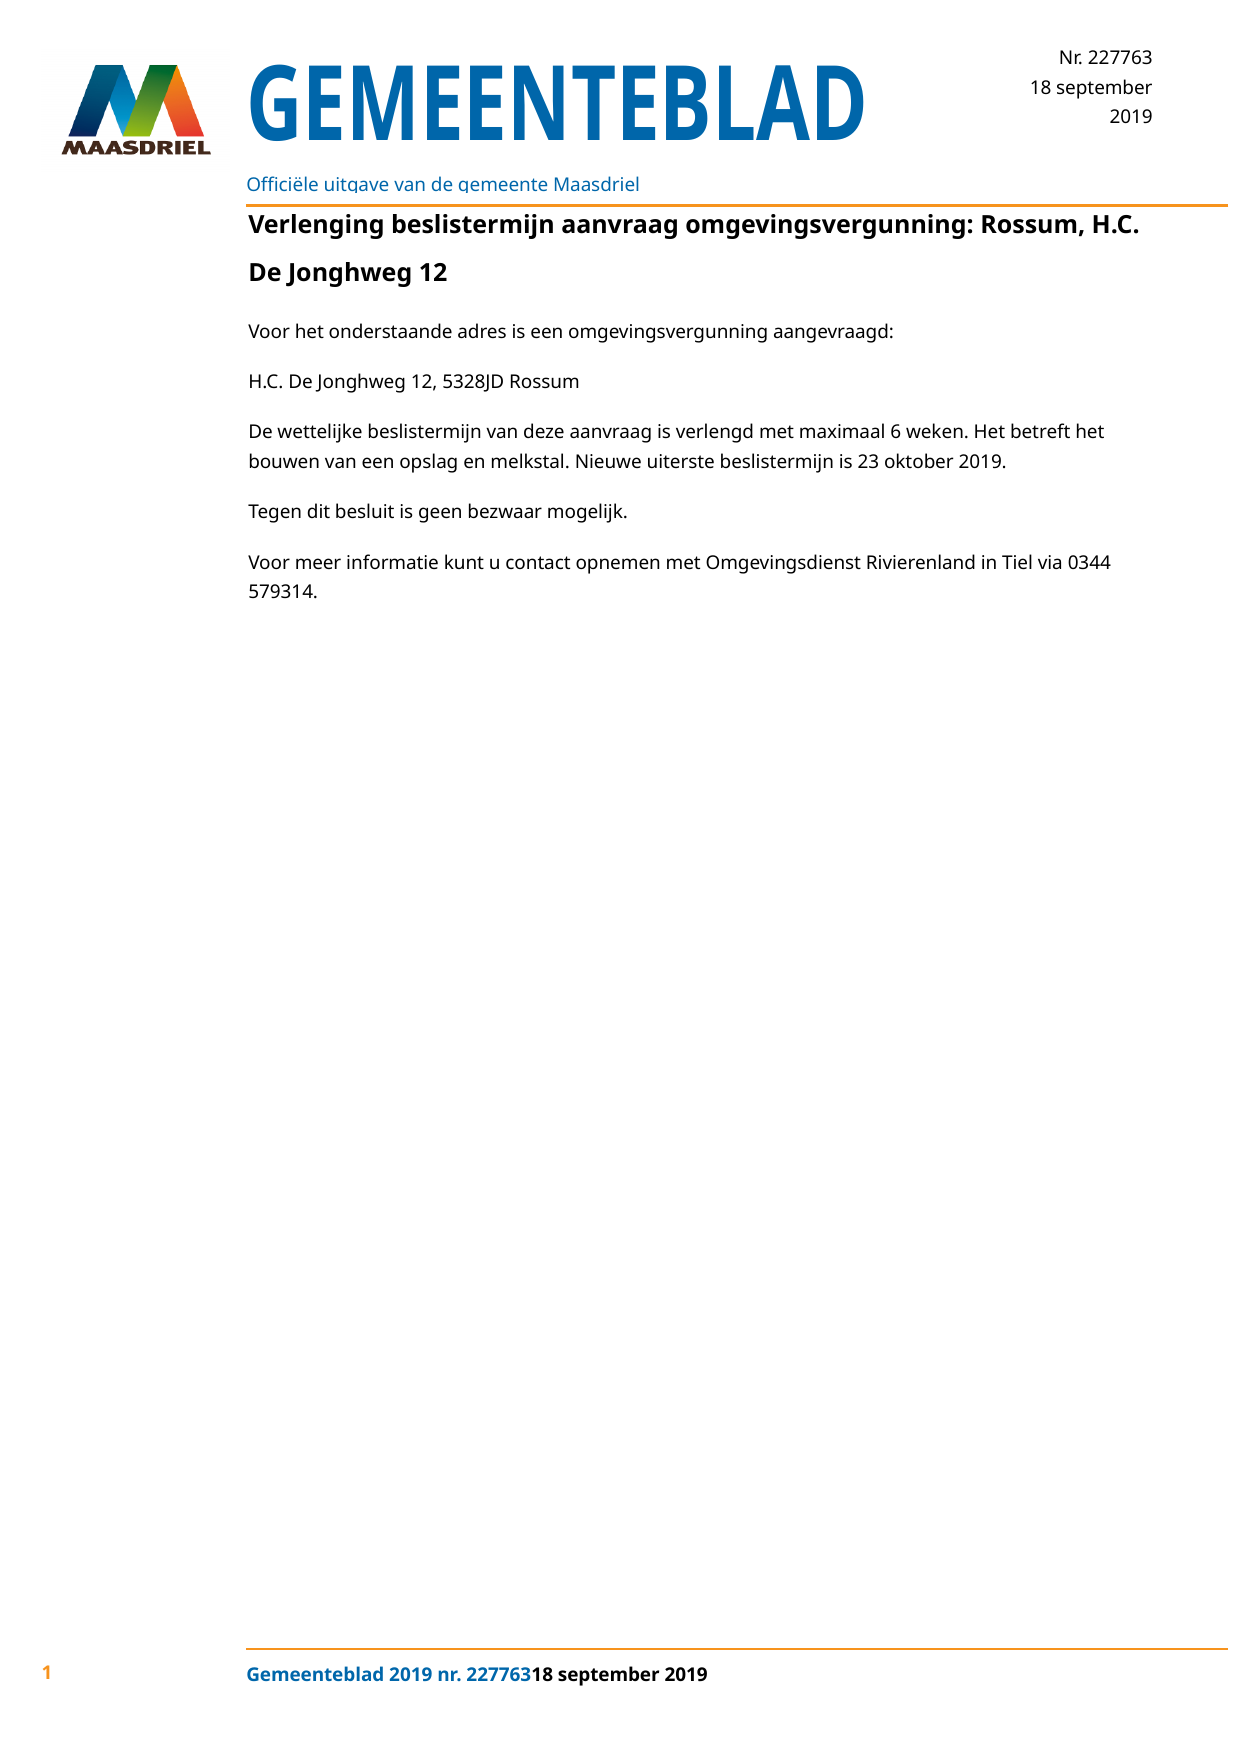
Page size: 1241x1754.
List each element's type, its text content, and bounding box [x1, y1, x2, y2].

text De wettelijke beslistermijn van deze aanvraag is verlengd met maximaal 6 weken. Het betreft het bouwen van een opslag en melkstal. Nieuwe uiterste beslistermijn is 23 oktober 2019. [248, 419, 1152, 474]
text Verlenging beslistermijn aanvraag omgevingsvergunning: Rossum, H.C. De Jonghweg 12 [248, 207, 1152, 288]
text Voor het onderstaande adres is een omgevingsvergunning aangevraagd: [248, 318, 1152, 344]
picture [41, 47, 231, 172]
text Tegen dit besluit is geen bezwaar mogelijk. [248, 499, 1152, 524]
text Voor meer informatie kunt u contact opnemen met Omgevingsdienst Rivierenland in Tiel via 0344 579314. [248, 549, 1152, 604]
text H.C. De Jonghweg 12, 5328JD Rossum [248, 368, 1152, 394]
